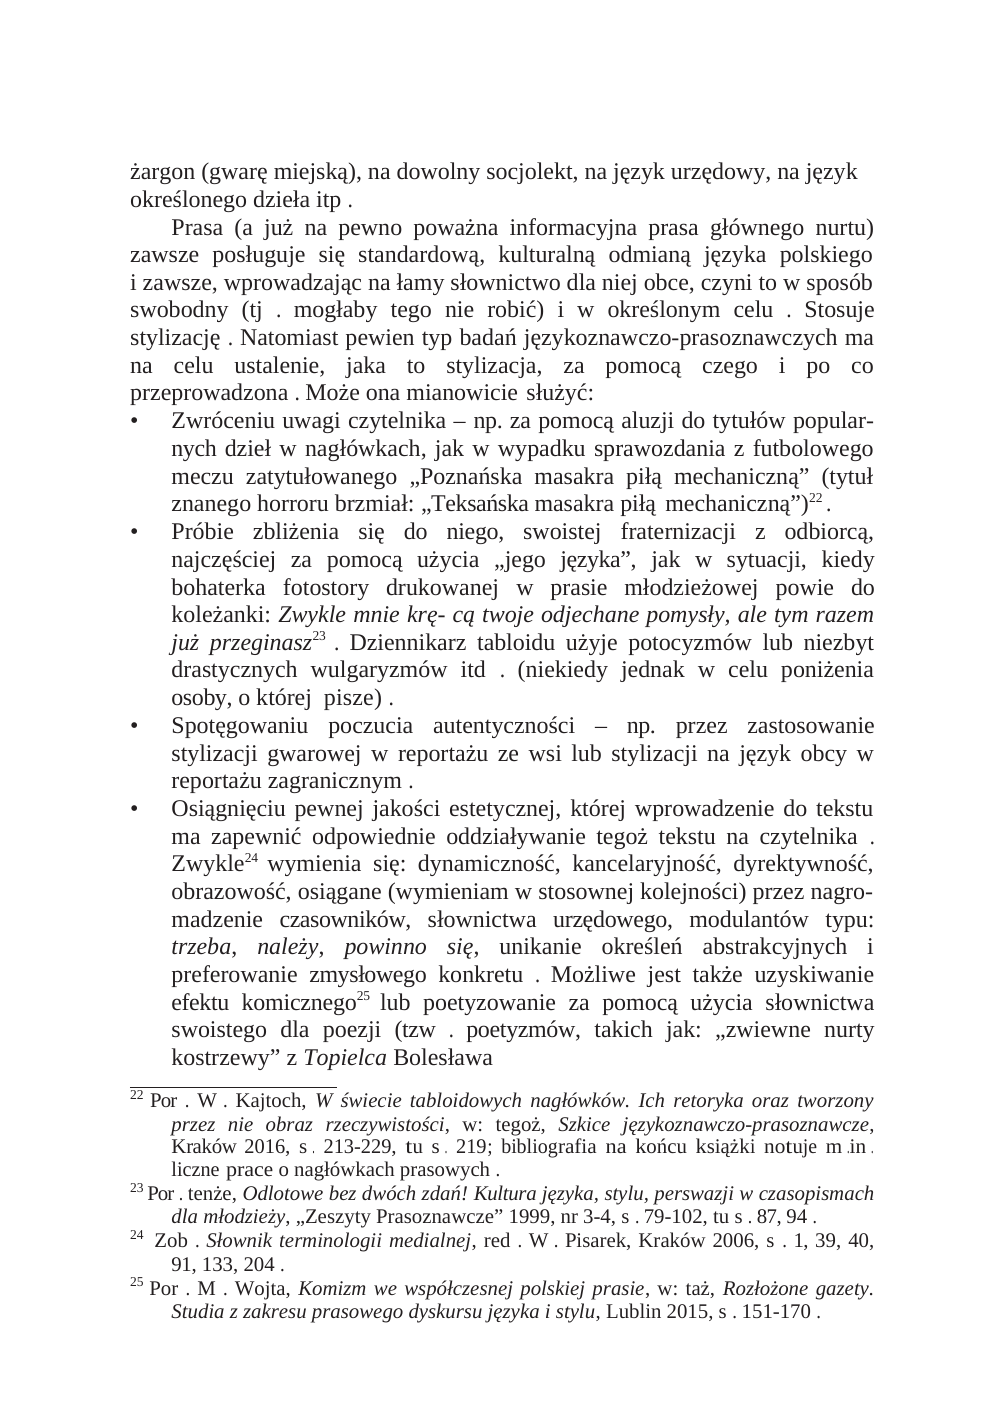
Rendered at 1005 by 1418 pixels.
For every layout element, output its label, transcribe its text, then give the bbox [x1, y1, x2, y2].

text 23 Por . tenże, Odlotowe bez dwóch zdań! Kultura języka, stylu, perswazji w czasopismach dla młodzieży, „Zeszyty Prasoznawcze” 1999, nr 3-4, s . 79-102, tu s . 87, 94 . [130, 1181, 875, 1228]
list Zwróceniu uwagi czytelnika – np. za pomocą aluzji do tytułów popular- nych dzieł w nagłówkach, jak w wypadku sprawozdania z futbolowego meczu zatytułowanego „Poznańska masakra piłą mechaniczną” (tytuł znanego horroru brzmiał: „Teksańska masakra piłą mechaniczną”)22 . [130, 407, 874, 517]
text 25 Por . M . Wojta, Komizm we współczesnej polskiej prasie, w: taż, Rozłożone gazety. Studia z zakresu prasowego dyskursu języka i stylu, Lublin 2015, s . 151-170 . [130, 1276, 874, 1323]
list Próbie zbliżenia się do niego, swoistej fraternizacji z odbiorcą, najczęściej za pomocą użycia „jego języka”, jak w sytuacji, kiedy bohaterka fotostory drukowanej w prasie młodzieżowej powie do koleżanki: Zwykle mnie krę- cą twoje odjechane pomysły, ale tym razem już przeginasz23 . Dziennikarz tabloidu użyje potocyzmów lub niezbyt drastycznych wulgaryzmów itd . (niekiedy jednak w celu poniżenia osoby, o której pisze) . [130, 517, 875, 711]
text 22 Por . W . Kajtoch, W świecie tabloidowych nagłówków. Ich retoryka oraz tworzony przez nie obraz rzeczywistości, w: tegoż, Szkice językoznawczo-prasoznawcze, Kraków 2016, s . 213-229, tu s . 219; bibliografia na końcu książki notuje m .in . liczne prace o nagłówkach prasowych . [130, 1088, 874, 1181]
list Osiągnięciu pewnej jakości estetycznej, której wprowadzenie do tekstu ma zapewnić odpowiednie oddziaływanie tegoż tekstu na czytelnika . Zwykle24 wymienia się: dynamiczność, kancelaryjność, dyrektywność, obrazowość, osiągane (wymieniam w stosownej kolejności) przez nagro- madzenie czasowników, słownictwa urzędowego, modulantów typu: trzeba, należy, powinno się, unikanie określeń abstrakcyjnych i preferowanie zmysłowego konkretu . Możliwe jest także uzyskiwanie efektu komicznego25 lub poetyzowanie za pomocą użycia słownictwa swoistego dla poezji (tzw . poetyzmów, takich jak: „zwiewne nurty kostrzewy” z Topielca Bolesława [130, 794, 874, 1070]
text 24 Zob . Słownik terminologii medialnej, red . W . Pisarek, Kraków 2006, s . 1, 39, 40, 91, 133, 204 . [130, 1228, 874, 1276]
list Spotęgowaniu poczucia autentyczności – np. przez zastosowanie stylizacji gwarowej w reportażu ze wsi lub stylizacji na język obcy w reportażu zagranicznym . [130, 711, 875, 794]
text żargon (gwarę miejską), na dowolny socjolekt, na język urzędowy, na język określonego dzieła itp . [130, 157, 883, 213]
text Prasa (a już na pewno poważna informacyjna prasa głównego nurtu) zawsze posługuje się standardową, kulturalną odmianą języka polskiego i zawsze, wprowadzając na łamy słownictwo dla niej obce, czyni to w sposób swobodny (tj . mogłaby tego nie robić) i w określonym celu . Stosuje stylizację . Natomiast pewien typ badań językoznawczo-prasoznawczych ma na celu ustalenie, jaka to stylizacja, za pomocą czego i po co przeprowadzona . Może ona mianowicie służyć: [130, 213, 875, 406]
